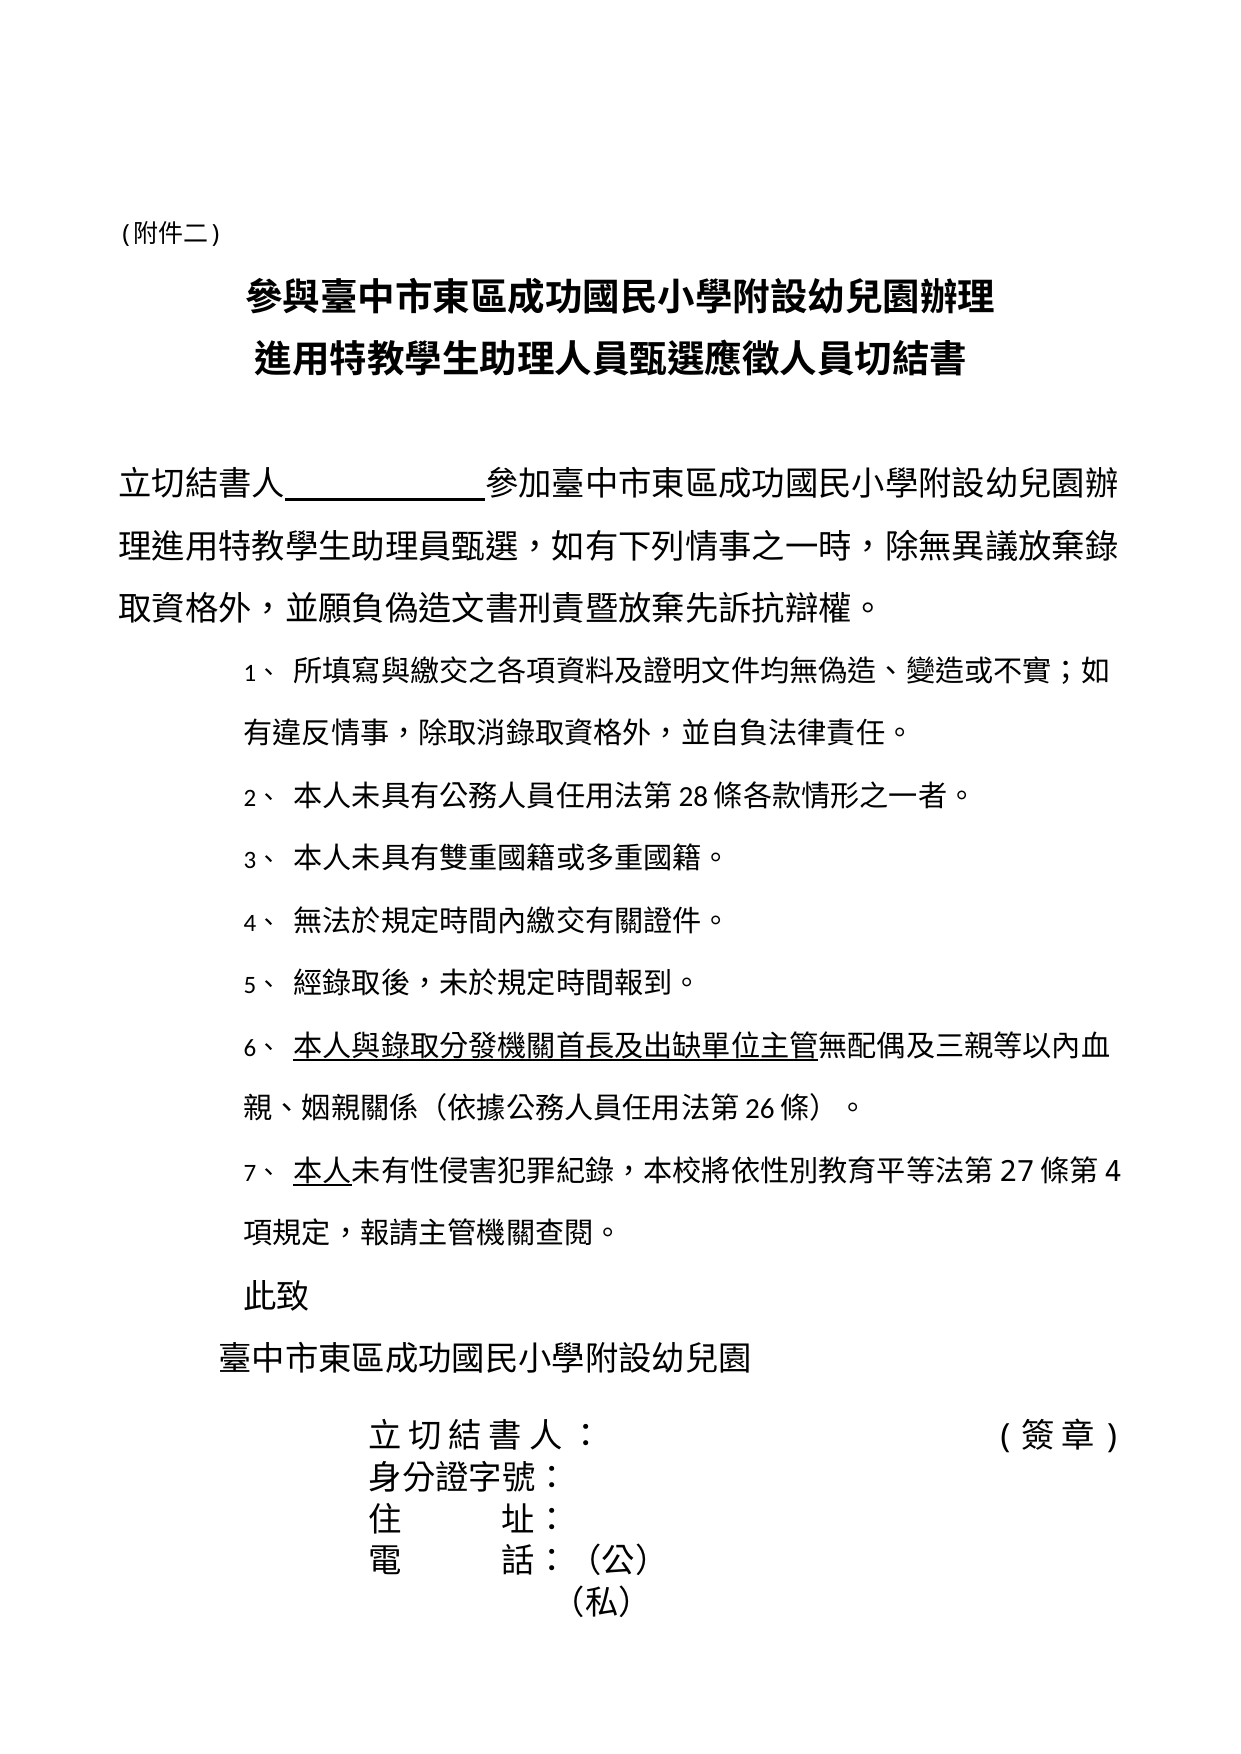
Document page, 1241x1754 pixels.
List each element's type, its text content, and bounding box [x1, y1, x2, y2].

list 本人未具有公務人員任用法第28條各款情形之一者。 [243, 752, 1122, 814]
text (附件二) [118, 189, 1122, 252]
list 經錄取後，未於規定時間報到。 [243, 939, 1122, 1002]
text 立切結書人 參加臺中市東區成功國民小學附設幼兒園辦理進用特教學生助理員甄選，如有下列情事之一時，除無異議放棄錄取資格外，並願負偽造文書刑責暨放棄先訴抗辯權。 [118, 439, 1122, 627]
text 參與臺中市東區成功國民小學附設幼兒園辦理 [118, 252, 1122, 314]
text 進用特教學生助理人員甄選應徵人員切結書 [118, 314, 1122, 377]
list 本人與錄取分發機關首長及出缺單位主管無配偶及三親等以內血親、姻親關係（依據公務人員任用法第26條）。 [243, 1002, 1122, 1127]
list 本人未具有雙重國籍或多重國籍。 [243, 814, 1122, 877]
text 臺中市東區成功國民小學附設幼兒園 [118, 1314, 1122, 1377]
list 無法於規定時間內繳交有關證件。 [243, 877, 1122, 939]
text 立切結書人： (簽章) 身分證字號： [368, 1414, 1122, 1498]
text 住 址： 電 話：（公） [368, 1498, 1122, 1581]
list 所填寫與繳交之各項資料及證明文件均無偽造、變造或不實；如有違反情事，除取消錄取資格外，並自負法律責任。 [243, 627, 1122, 752]
list 本人未有性侵害犯罪紀錄，本校將依性別教育平等法第27條第4項規定，報請主管機關查閱。 此致 [243, 1127, 1122, 1314]
text （私） [118, 1581, 1122, 1623]
